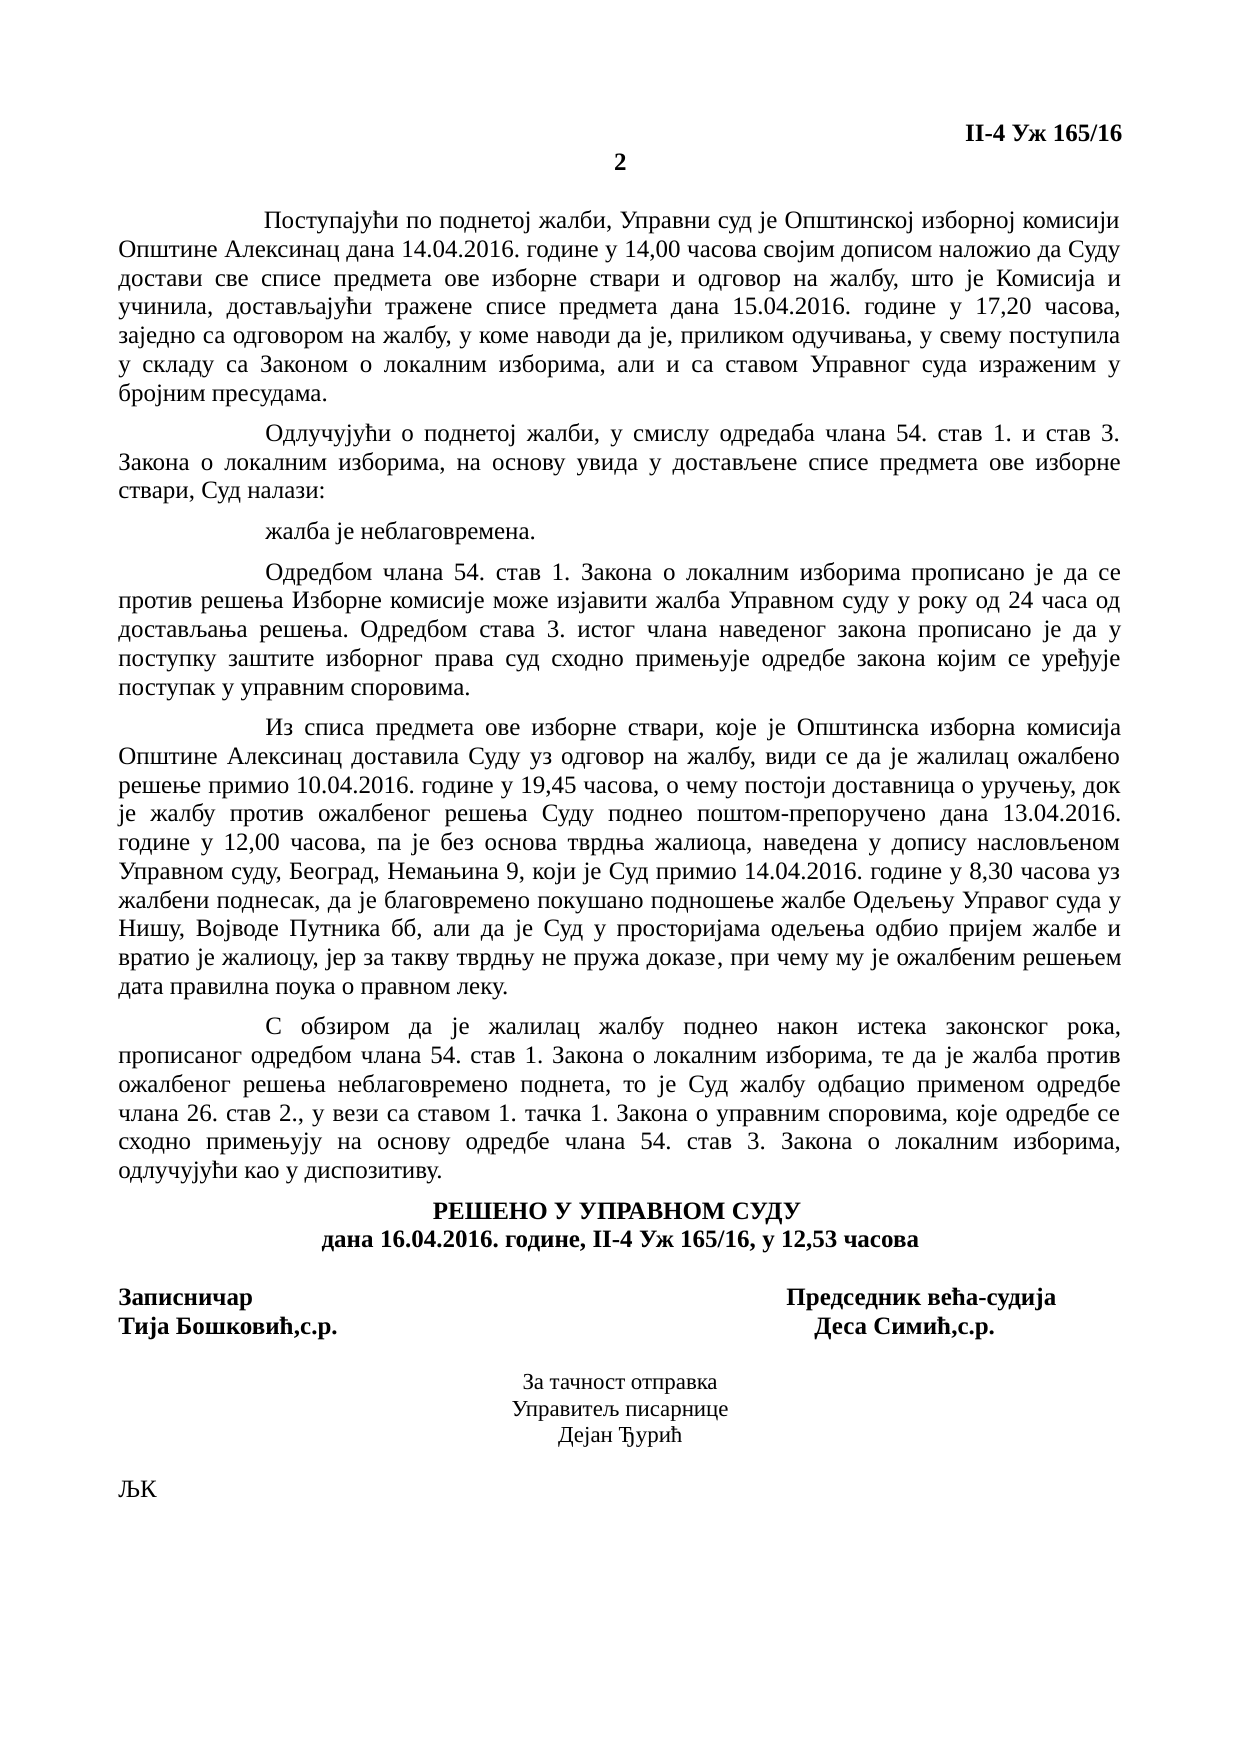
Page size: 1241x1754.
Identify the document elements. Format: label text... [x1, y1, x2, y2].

text Одлучујући о поднетој жалби, у смислу одредаба члана 54. став 1. и став 3. Закона о локалним изборима, на основу увида у достављене списе предмета ове изборне ствари, Суд налази: [118, 418, 1122, 504]
text Дејан Ђурић [118, 1421, 1122, 1447]
text Тија Бошковић,с.р. Деса Симић,с.р. [118, 1311, 1122, 1339]
text С обзиром да је жалилац жалбу поднео након истека законског рока, прописаног одредбом члана 54. став 1. Закона о локалним изборима, те да је жалба против ожалбеног решења неблаговремено поднета, то је Суд жалбу одбацио применом одредбе члана 26. став 2., у вези са ставом 1. тачка 1. Закона о управним споровима, које одредбе се сходно примењују на основу одредбе члана 54. став 3. Закона о локалним изборима, одлучујући као у диспозитиву. [118, 1011, 1122, 1184]
text РЕШЕНО У УПРАВНОМ СУДУ [118, 1196, 1122, 1224]
text ЉК [118, 1474, 1122, 1502]
text Записничар Председник већа-судија [118, 1282, 1122, 1311]
text Одредбом члана 54. став 1. Закона о локалним изборима прописано је да се против решења Изборне комисије може изјавити жалба Управном суду у року од 24 часа од достављања решења. Одредбом става 3. истог члана наведеног закона прописано је да у поступку заштите изборног права суд сходно примењује одредбе закона којим се уређује поступак у управним споровима. [118, 557, 1122, 700]
text дана 16.04.2016. године, II-4 Уж 165/16, у 12,53 часова [118, 1224, 1122, 1253]
text За тачност отправка [118, 1368, 1122, 1394]
text Управитељ писарнице [118, 1394, 1122, 1421]
text Поступајући по поднетој жалби, Управни суд је Општинској изборној комисији Општине Алексинац дана 14.04.2016. године у 14,00 часова својим дописом наложио да Суду достави све списе предмета ове изборне ствари и одговор на жалбу, што је Комисија и учинила, достављајући тражене списе предмета дана 15.04.2016. године у 17,20 часова, заједно са одговором на жалбу, у коме наводи да је, приликом одучивања, у свему поступила у складу са Законом о локалним изборима, али и са ставом Управног суда израженим у бројним пресудама. [118, 205, 1122, 406]
text Из списа предмета ове изборне ствари, које је Општинска изборна комисија Општине Алексинац доставила Суду уз одговор на жалбу, види се да је жалилац ожалбено решење примио 10.04.2016. године у 19,45 часова, о чему постоји доставница о уручењу, док је жалбу против ожалбеног решења Суду поднео поштом-препоручено дана 13.04.2016. године у 12,00 часова, па је без основа тврдња жалиоца, наведена у допису насловљеном Управном суду, Београд, Немањина 9, који је Суд примио 14.04.2016. године у 8,30 часова уз жалбени поднесак, да је благовремено покушано подношење жалбе Одељењу Управог суда у Нишу, Војводе Путника бб, али да је Суд у просторијама одељења одбио пријем жалбе и вратио је жалиоцу, јер за такву тврдњу не пружа доказе, при чему му је ожалбеним решењем дата правилна поука о правном леку. [118, 712, 1122, 1000]
text жалба је неблаговремена. [118, 516, 1122, 545]
